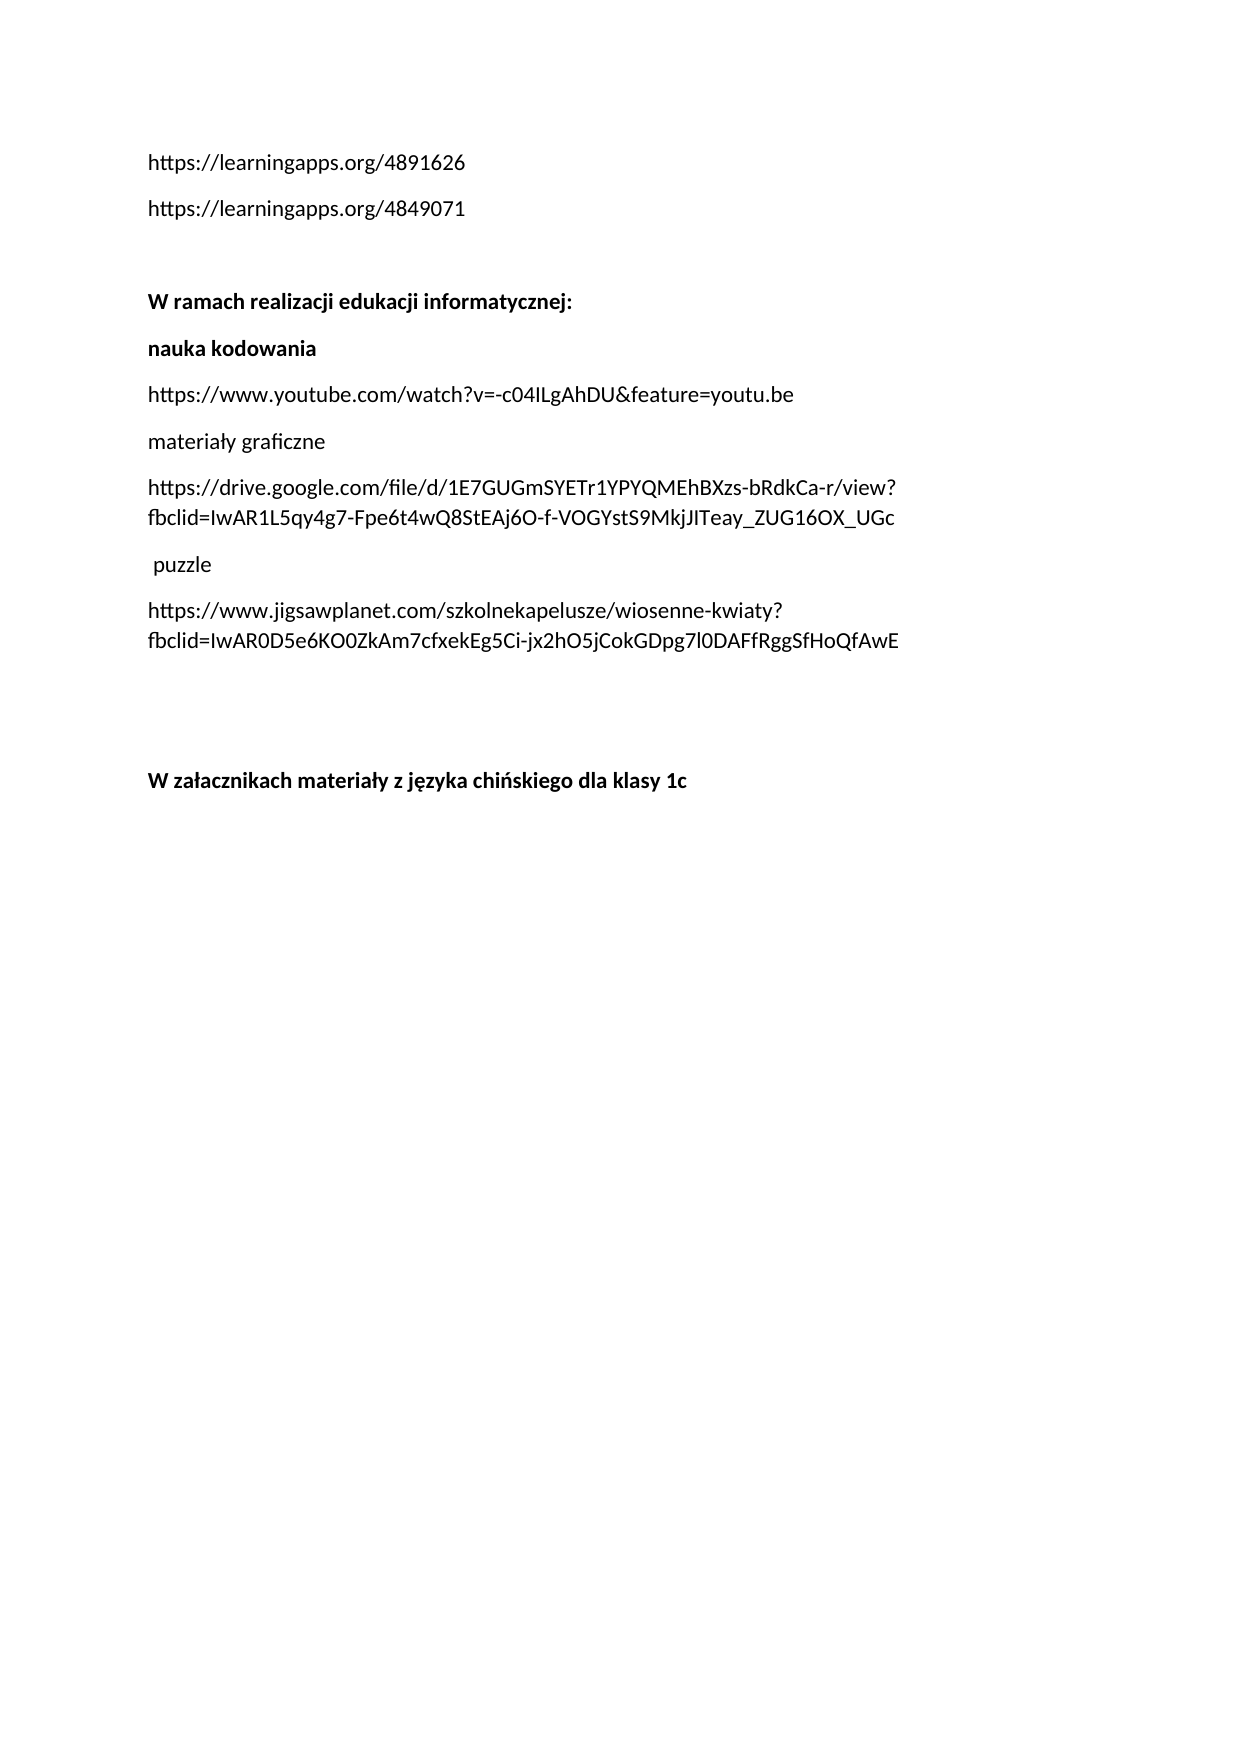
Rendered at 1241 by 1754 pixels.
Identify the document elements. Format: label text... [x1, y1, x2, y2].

text materiały graficzne [148, 427, 1093, 455]
text https://learningapps.org/4891626 [148, 148, 1093, 176]
text https://drive.google.com/file/d/1E7GUGmSYETr1YPYQMEhBXzs-bRdkCa-r/view?fbclid=IwAR1L5qy4g7-Fpe6t4wQ8StEAj6O-f-VOGYstS9MkjJITeay_ZUG16OX_UGc [148, 473, 1093, 531]
text https://www.youtube.com/watch?v=-c04ILgAhDU&feature=youtu.be [148, 380, 1093, 408]
text W ramach realizacji edukacji informatycznej: [148, 287, 1093, 315]
text https://www.jigsawplanet.com/szkolnekapelusze/wiosenne-kwiaty?fbclid=IwAR0D5e6KO0ZkAm7cfxekEg5Ci-jx2hO5jCokGDpg7l0DAFfRggSfHoQfAwE [148, 597, 1093, 654]
text nauka kodowania [148, 334, 1093, 362]
text W załacznikach materiały z języka chińskiego dla klasy 1c [148, 766, 1093, 794]
text https://learningapps.org/4849071 [148, 194, 1093, 222]
text puzzle [148, 550, 1093, 578]
